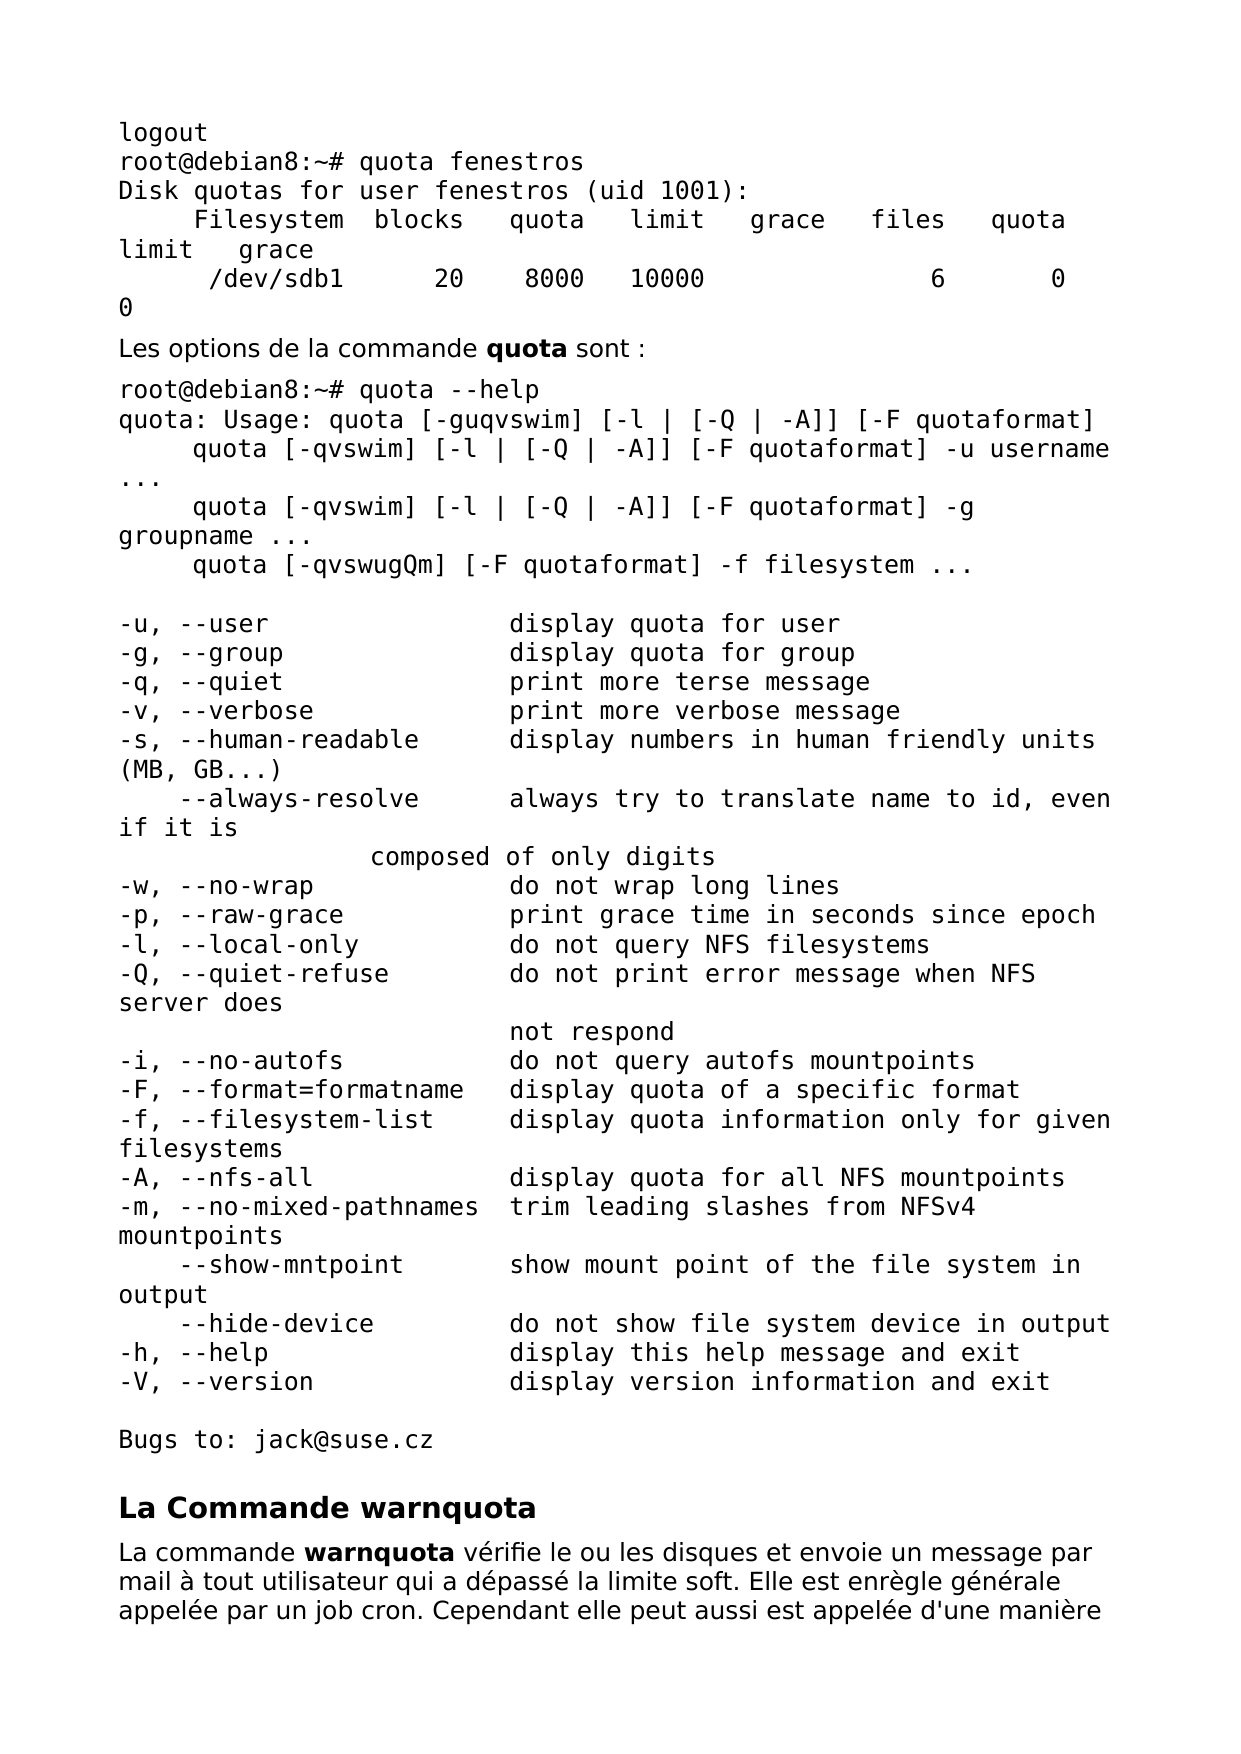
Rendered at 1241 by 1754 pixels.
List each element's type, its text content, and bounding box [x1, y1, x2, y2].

text Les options de la commande quota sont : [118, 334, 1122, 363]
subtitle La Commande warnquota [118, 1492, 1122, 1526]
text La commande warnquota vérifie le ou les disques et envoie un message par mail à tout utilisateur qui a dépassé la limite soft. Elle est enrègle générale appelée par un job cron. Cependant elle peut aussi est appelée d'une manière [118, 1538, 1122, 1626]
text root@debian8:~# quota --help quota: Usage: quota [-guqvswim] [-l | [-Q | -A]] [-F quotaformat] quota [-qvswim] [-l | [-Q | -A]] [-F quotaformat] -u username ... quota [-qvswim] [-l | [-Q | -A]] [-F quotaformat] -g groupname ... quota [-qvswugQm] [-F quotaformat] -f filesystem ... -u, --user display quota for user -g, --group display quota for group -q, --quiet print more terse message -v, --verbose print more verbose message -s, --human-readable display numbers in human friendly units (MB, GB...) --always-resolve always try to translate name to id, even if it is composed of only digits -w, --no-wrap do not wrap long lines -p, --raw-grace print grace time in seconds since epoch -l, --local-only do not query NFS filesystems -Q, --quiet-refuse do not print error message when NFS server does not respond -i, --no-autofs do not query autofs mountpoints -F, --format=formatname display quota of a specific format -f, --filesystem-list display quota information only for given filesystems -A, --nfs-all display quota for all NFS mountpoints -m, --no-mixed-pathnames trim leading slashes from NFSv4 mountpoints --show-mntpoint show mount point of the file system in output --hide-device do not show file system device in output -h, --help display this help message and exit -V, --version display version information and exit Bugs to: jack@suse.cz [118, 376, 1122, 1455]
text logout root@debian8:~# quota fenestros Disk quotas for user fenestros (uid 1001): Filesystem blocks quota limit grace files quota limit grace /dev/sdb1 20 8000 10000 6 0 0 [118, 118, 1122, 322]
